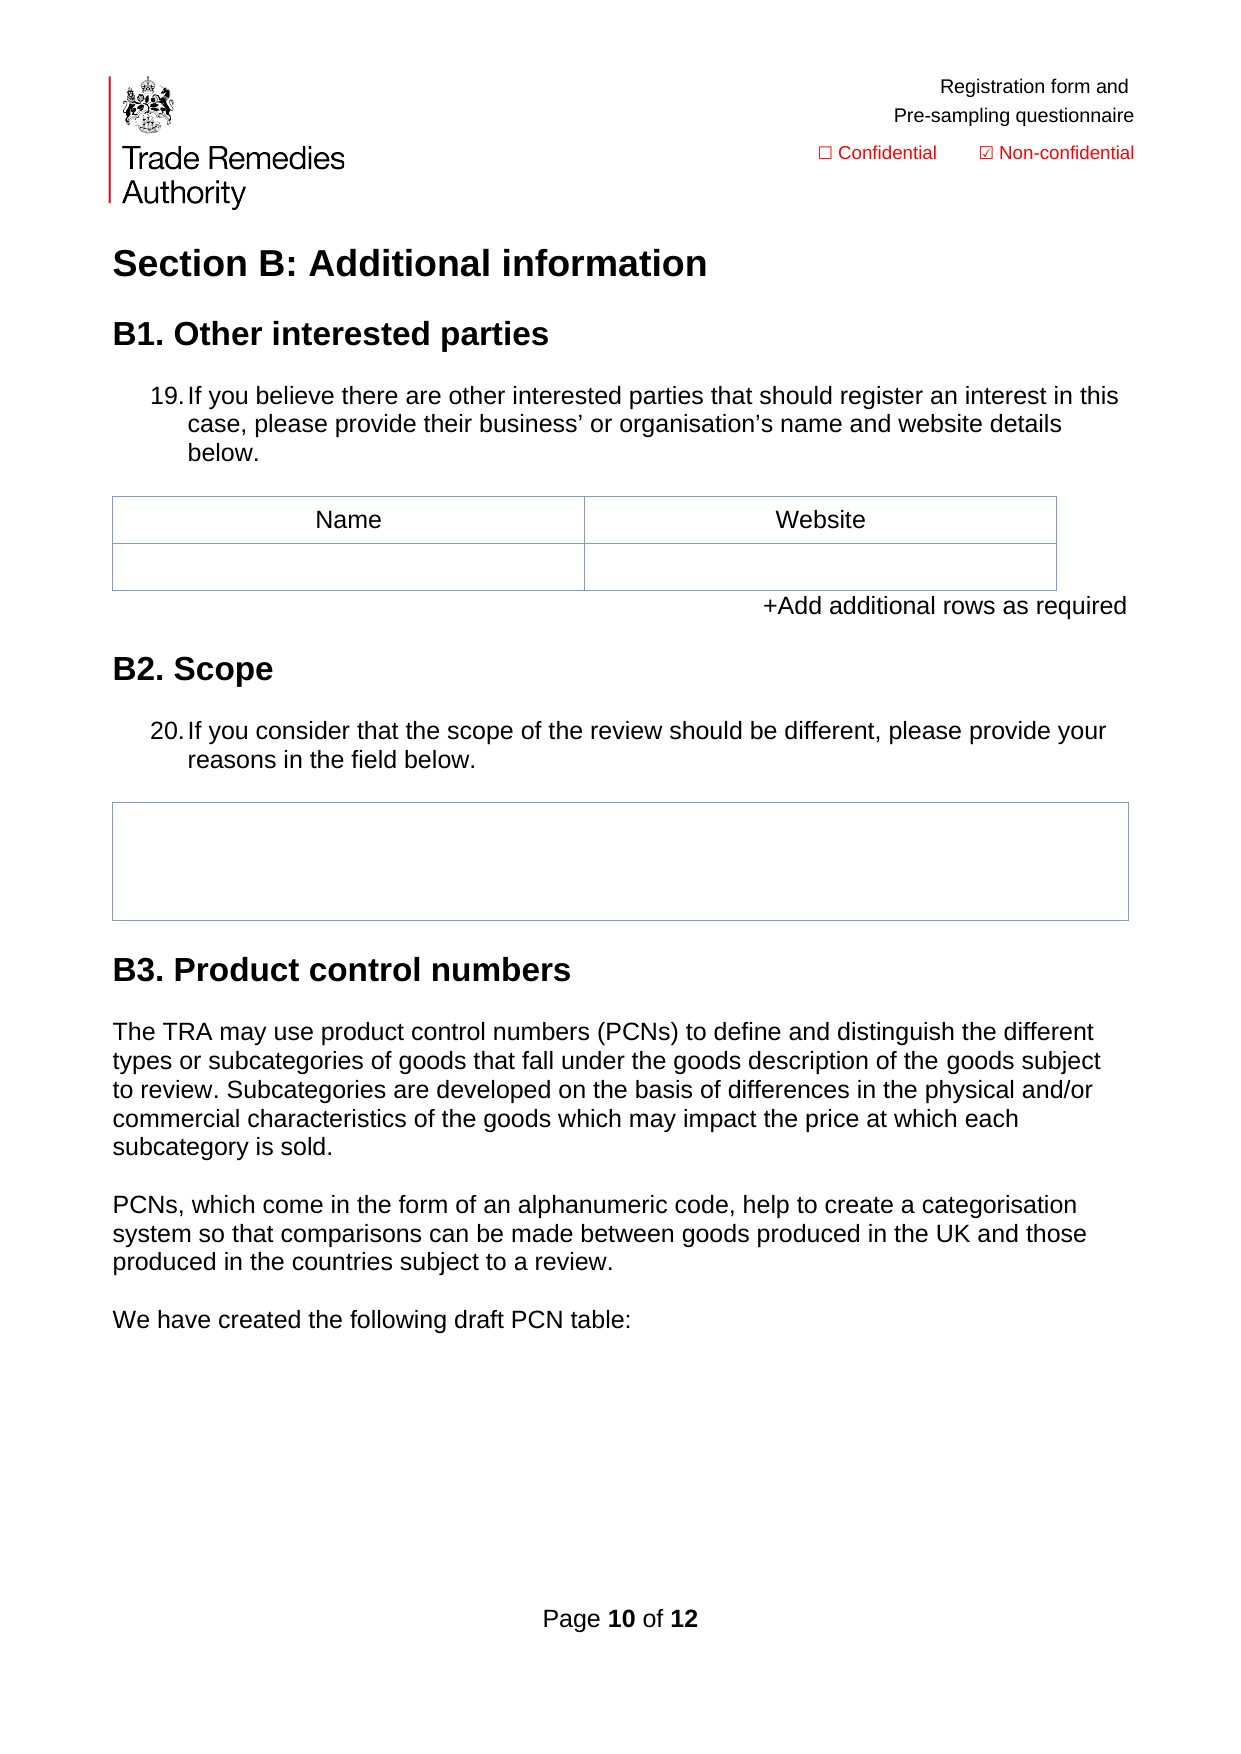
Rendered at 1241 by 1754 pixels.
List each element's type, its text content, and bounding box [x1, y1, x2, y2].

table_cell [113, 544, 584, 590]
subtitle B2. Scope [112, 649, 1128, 687]
table_cell [585, 544, 1056, 590]
text The TRA may use product control numbers (PCNs) to define and distinguish the different types or subcategories of goods that fall under the goods description of the goods subject to review. Subcategories are developed on the basis of differences in the physical and/or commercial characteristics of the goods which may impact the price at which each subcategory is sold. [112, 1017, 1128, 1161]
list If you believe there are other interested parties that should register an interest in this case, please provide their business’ or organisation’s name and website details below. [150, 381, 1128, 467]
text PCNs, which come in the form of an alphanumeric code, help to create a categorisation system so that comparisons can be made between goods produced in the UK and those produced in the countries subject to a review. [112, 1190, 1128, 1276]
list If you consider that the scope of the review should be different, please provide your reasons in the field below. [150, 716, 1128, 773]
subtitle B3. Product control numbers [112, 950, 1128, 989]
subtitle B1. Other interested parties [112, 313, 1128, 352]
text +Add additional rows as required [112, 591, 1128, 620]
table_header Name [113, 497, 584, 543]
text We have created the following draft PCN table: [112, 1305, 1128, 1334]
table_header Website [585, 497, 1056, 543]
subtitle Section B: Additional information [112, 242, 1128, 285]
table_header [113, 803, 1128, 920]
